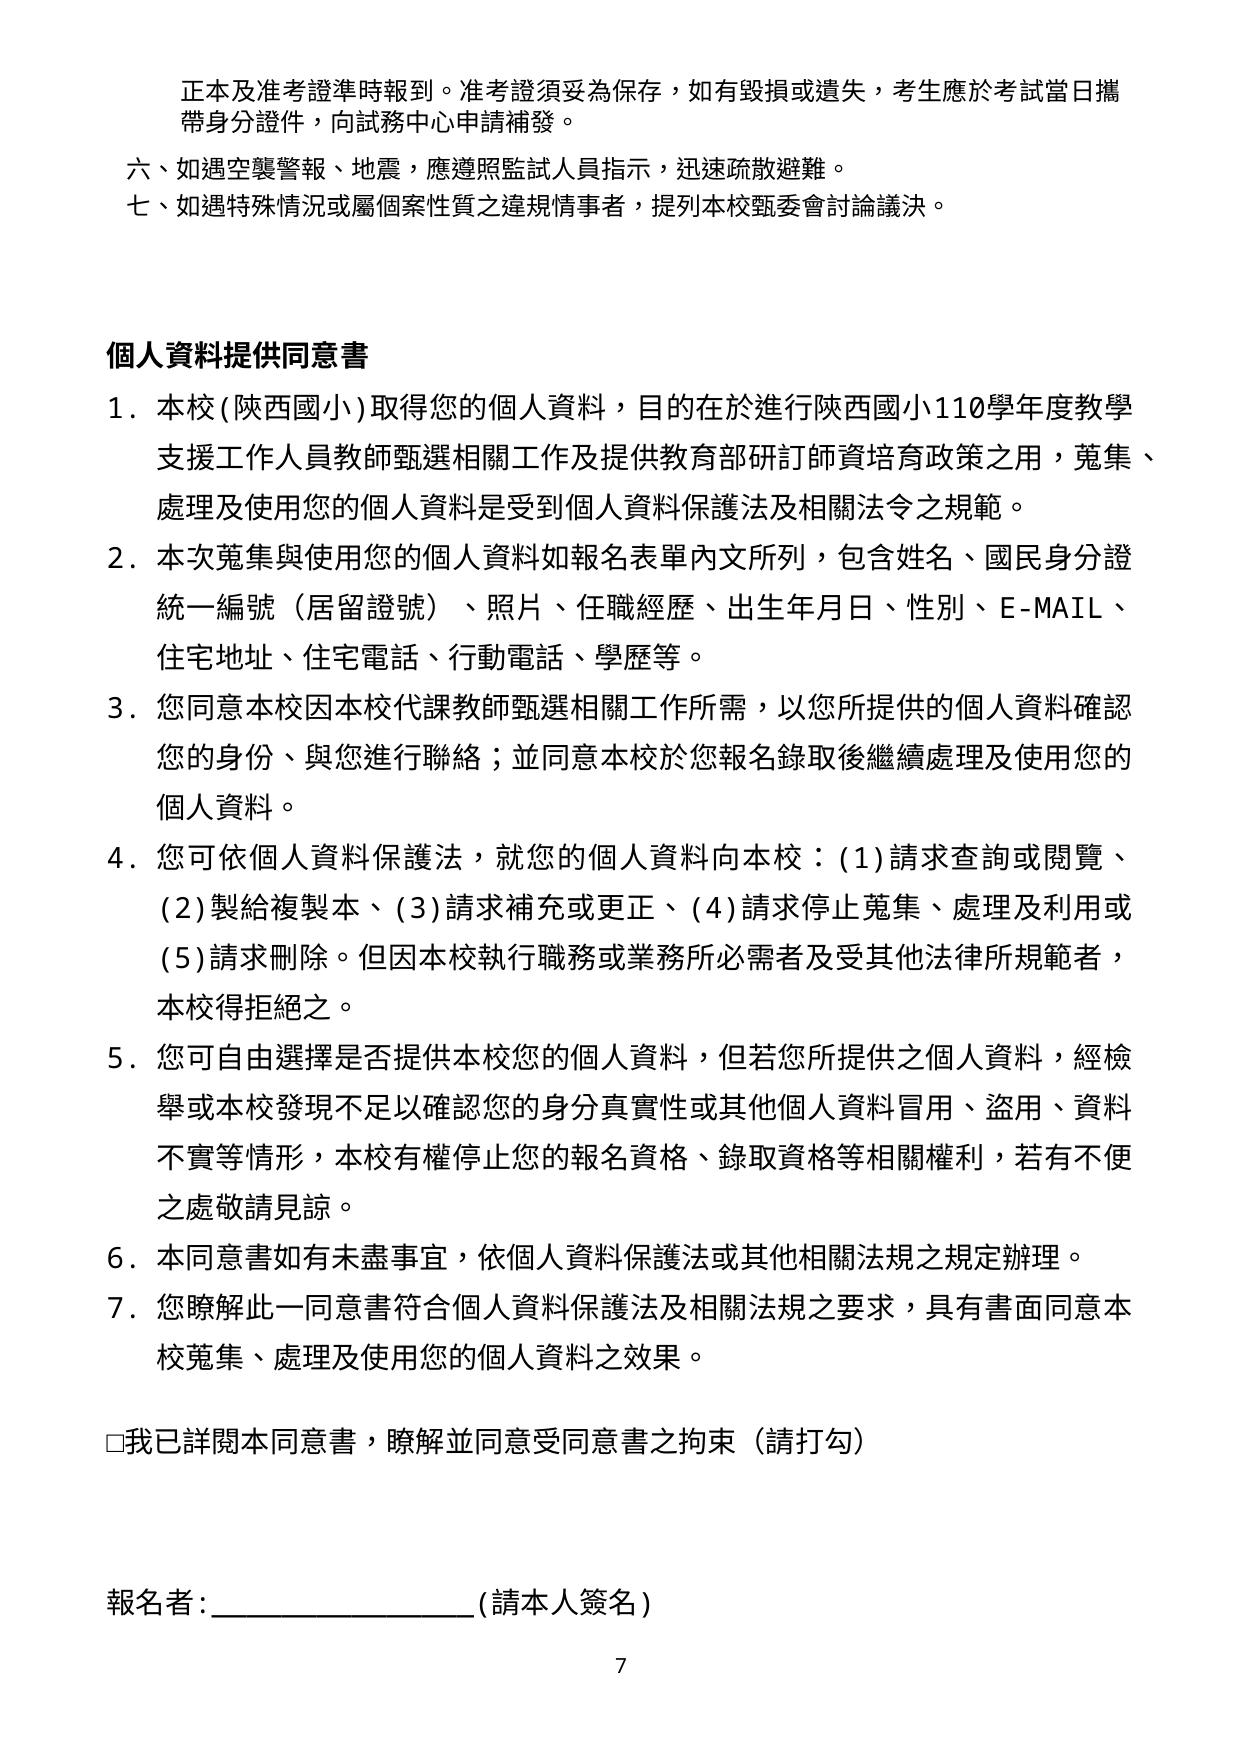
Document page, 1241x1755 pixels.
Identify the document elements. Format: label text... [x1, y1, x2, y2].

text □我已詳閱本同意書，瞭解並同意受同意書之拘束（請打勾） [106, 1418, 1134, 1461]
text 七、如遇特殊情況或屬個案性質之違規情事者，提列本校甄委會討論議決。 [127, 186, 1134, 222]
list 本校(陝西國小)取得您的個人資料，目的在於進行陝西國小110學年度教學支援工作人員教師甄選相關工作及提供教育部研訂師資培育政策之用，蒐集、處理及使用您的個人資料是受到個人資料保護法及相關法令之規範。 [106, 379, 1134, 529]
list 您可依個人資料保護法，就您的個人資料向本校：(1)請求查詢或閱覽、(2)製給複製本、(3)請求補充或更正、(4)請求停止蒐集、處理及利用或(5)請求刪除。但因本校執行職務或業務所必需者及受其他法律所規範者，本校得拒絕之。 [106, 829, 1134, 1029]
text 六、如遇空襲警報、地震，應遵照監試人員指示，迅速疏散避難。 [127, 150, 1134, 186]
text 個人資料提供同意書 [106, 316, 1134, 379]
list 本次蒐集與使用您的個人資料如報名表單內文所列，包含姓名、國民身分證統一編號（居留證號）、照片、任職經歷、出生年月日、性別、E-MAIL、住宅地址、住宅電話、行動電話、學歷等。 [106, 529, 1134, 679]
list 您瞭解此一同意書符合個人資料保護法及相關法規之要求，具有書面同意本校蒐集、處理及使用您的個人資料之效果。 [106, 1279, 1134, 1379]
text 報名者:_______________(請本人簽名) [106, 1580, 1134, 1622]
list 本同意書如有未盡事宜，依個人資料保護法或其他相關法規之規定辦理。 [106, 1229, 1134, 1279]
text 正本及准考證準時報到。准考證須妥為保存，如有毀損或遺失，考生應於考試當日攜帶身分證件，向試務中心申請補發。 [127, 75, 1123, 137]
list 您可自由選擇是否提供本校您的個人資料，但若您所提供之個人資料，經檢舉或本校發現不足以確認您的身分真實性或其他個人資料冒用、盜用、資料不實等情形，本校有權停止您的報名資格、錄取資格等相關權利，若有不便之處敬請見諒。 [106, 1029, 1134, 1229]
list 您同意本校因本校代課教師甄選相關工作所需，以您所提供的個人資料確認您的身份、與您進行聯絡；並同意本校於您報名錄取後繼續處理及使用您的個人資料。 [106, 679, 1134, 829]
